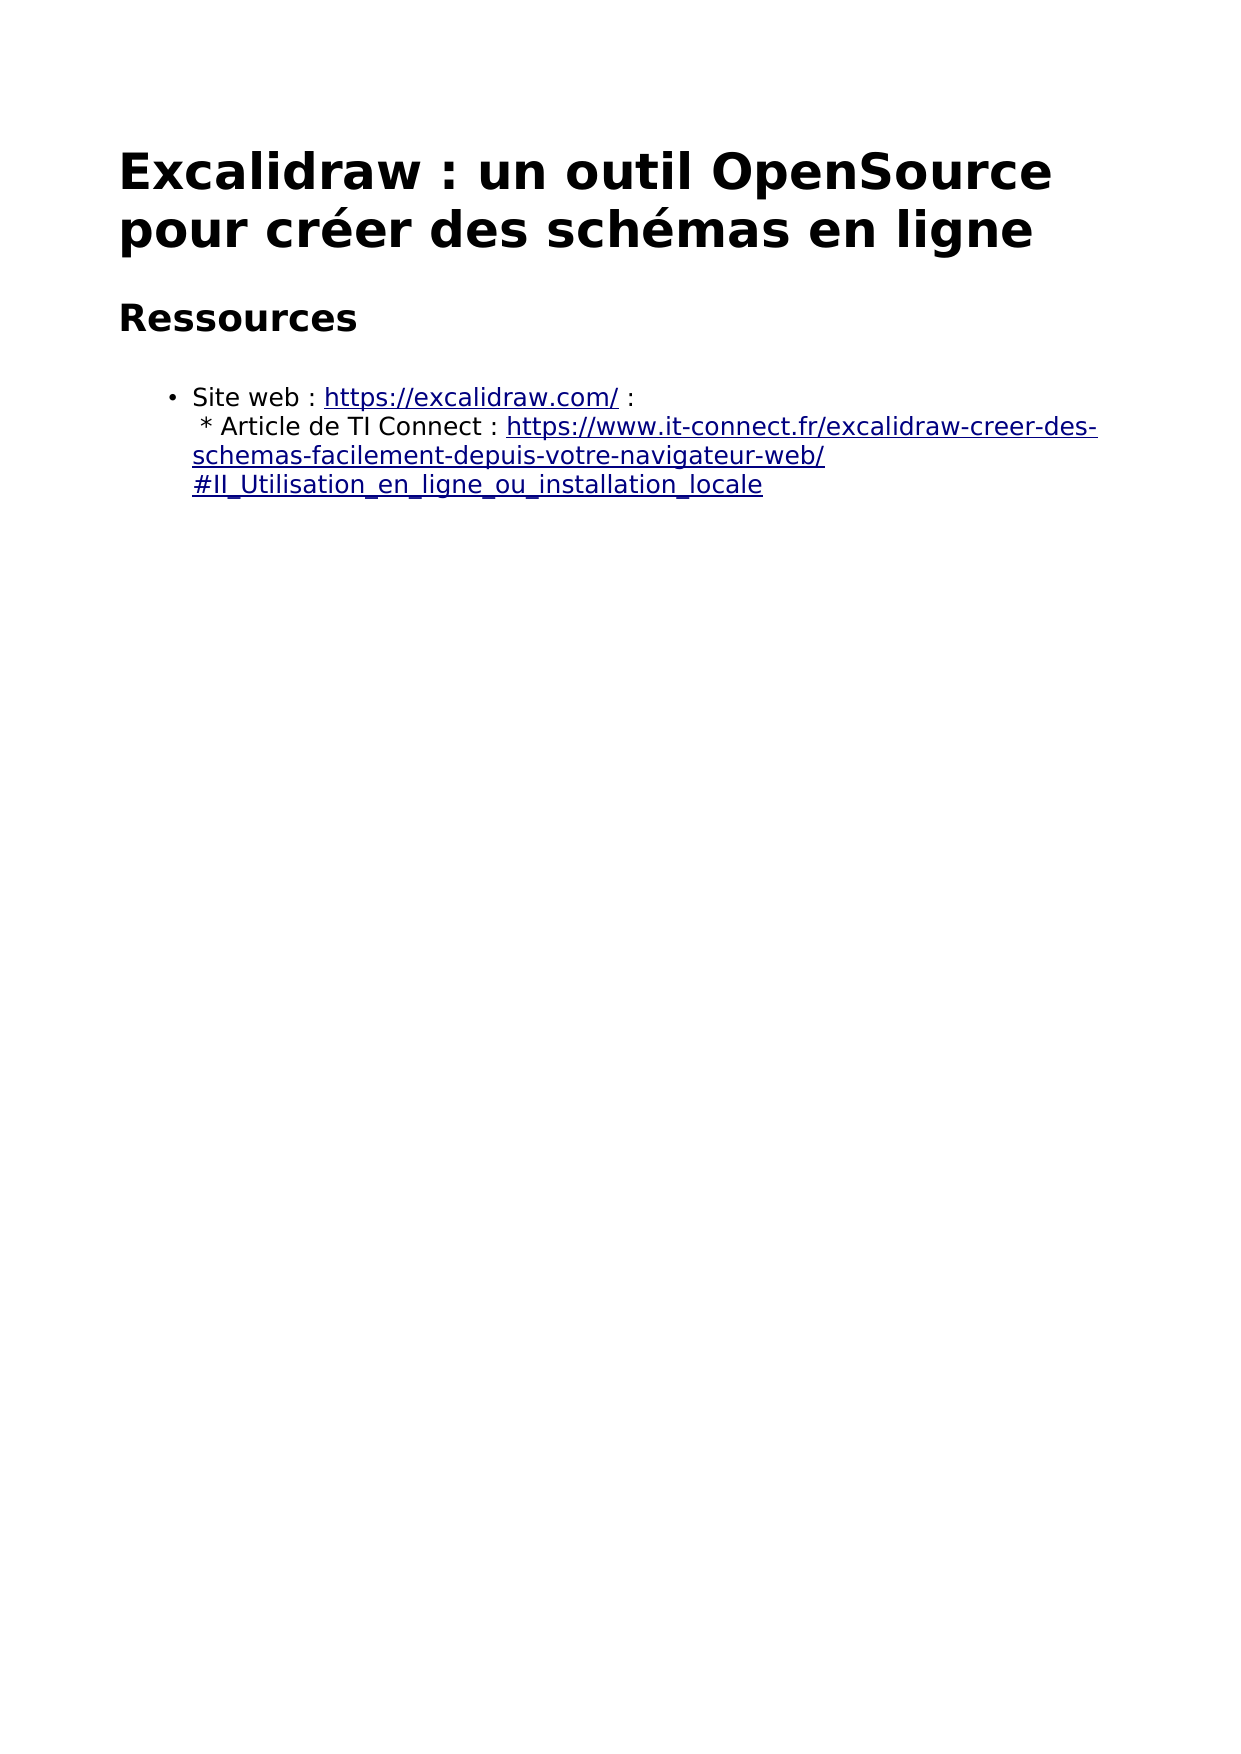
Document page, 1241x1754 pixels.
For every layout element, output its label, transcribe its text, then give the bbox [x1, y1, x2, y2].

subtitle Excalidraw : un outil OpenSource pour créer des schémas en ligne [118, 143, 1122, 259]
subtitle Ressources [118, 297, 1122, 341]
list Site web : https://excalidraw.com/ : * Article de TI Connect : https://www.it-connect.fr/excalidraw-creer-des-schemas-facilement-depuis-votre-navigateur-web/#II_Utilisation_en_ligne_ou_installation_locale [177, 383, 1122, 499]
